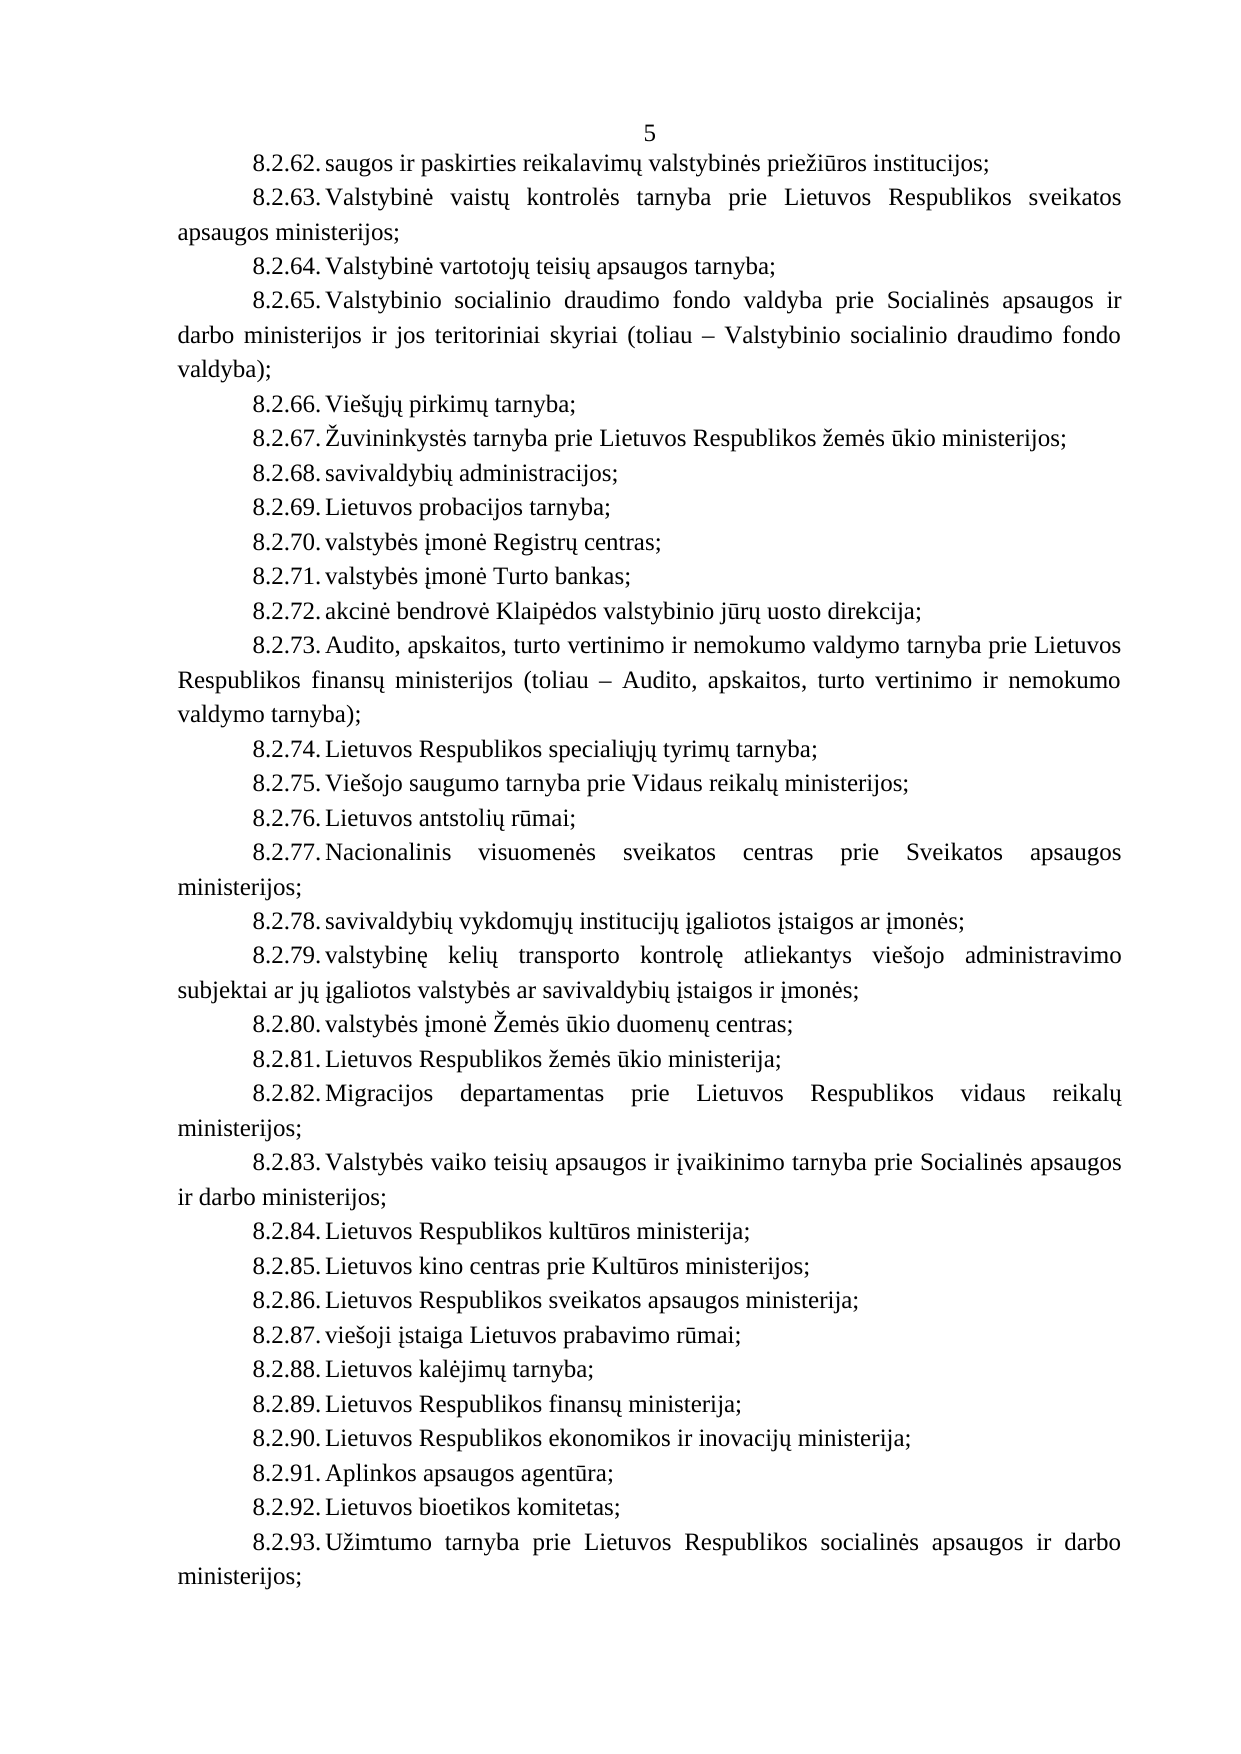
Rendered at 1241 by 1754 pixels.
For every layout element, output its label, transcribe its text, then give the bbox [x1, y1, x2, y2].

text 8.2.67. Žuvininkystės tarnyba prie Lietuvos Respublikos žemės ūkio ministerijos; [177, 423, 1122, 452]
text 8.2.88. Lietuvos kalėjimų tarnyba; [177, 1354, 1122, 1383]
text 8.2.66. Viešųjų pirkimų tarnyba; [177, 389, 1122, 418]
text 8.2.80. valstybės įmonė Žemės ūkio duomenų centras; [177, 1009, 1122, 1038]
text 8.2.76. Lietuvos antstolių rūmai; [177, 803, 1122, 831]
text 8.2.81. Lietuvos Respublikos žemės ūkio ministerija; [177, 1044, 1122, 1073]
text 8.2.92. Lietuvos bioetikos komitetas; [177, 1492, 1122, 1521]
text 8.2.70. valstybės įmonė Registrų centras; [177, 527, 1122, 556]
text 8.2.74. Lietuvos Respublikos specialiųjų tyrimų tarnyba; [177, 734, 1122, 762]
text 8.2.63. Valstybinė vaistų kontrolės tarnyba prie Lietuvos Respublikos sveikatos apsaugos ministerijos; [177, 182, 1122, 245]
text 8.2.77. Nacionalinis visuomenės sveikatos centras prie Sveikatos apsaugos ministerijos; [177, 837, 1122, 900]
text 8.2.90. Lietuvos Respublikos ekonomikos ir inovacijų ministerija; [177, 1423, 1122, 1452]
text 8.2.82. Migracijos departamentas prie Lietuvos Respublikos vidaus reikalų ministerijos; [177, 1078, 1122, 1142]
text 8.2.75. Viešojo saugumo tarnyba prie Vidaus reikalų ministerijos; [177, 768, 1122, 797]
text 8.2.86. Lietuvos Respublikos sveikatos apsaugos ministerija; [177, 1285, 1122, 1314]
text 8.2.78. savivaldybių vykdomųjų institucijų įgaliotos įstaigos ar įmonės; [177, 906, 1122, 935]
text 8.2.72. akcinė bendrovė Klaipėdos valstybinio jūrų uosto direkcija; [177, 596, 1122, 624]
text 8.2.87. viešoji įstaiga Lietuvos prabavimo rūmai; [177, 1320, 1122, 1349]
text 8.2.85. Lietuvos kino centras prie Kultūros ministerijos; [177, 1251, 1122, 1280]
text 8.2.91. Aplinkos apsaugos agentūra; [177, 1458, 1122, 1487]
text 8.2.84. Lietuvos Respublikos kultūros ministerija; [177, 1216, 1122, 1245]
text 8.2.68. savivaldybių administracijos; [177, 458, 1122, 487]
text 8.2.89. Lietuvos Respublikos finansų ministerija; [177, 1389, 1122, 1418]
text 8.2.93. Užimtumo tarnyba prie Lietuvos Respublikos socialinės apsaugos ir darbo ministerijos; [177, 1527, 1122, 1590]
text 8.2.71. valstybės įmonė Turto bankas; [177, 561, 1122, 590]
text 8.2.65. Valstybinio socialinio draudimo fondo valdyba prie Socialinės apsaugos ir darbo ministerijos ir jos teritoriniai skyriai (toliau – Valstybinio socialinio draudimo fondo valdyba); [177, 286, 1122, 383]
text 8.2.79. valstybinę kelių transporto kontrolę atliekantys viešojo administravimo subjektai ar jų įgaliotos valstybės ar savivaldybių įstaigos ir įmonės; [177, 941, 1122, 1004]
text 8.2.73. Audito, apskaitos, turto vertinimo ir nemokumo valdymo tarnyba prie Lietuvos Respublikos finansų ministerijos (toliau – Audito, apskaitos, turto vertinimo ir nemokumo valdymo tarnyba); [177, 630, 1122, 728]
text 8.2.62. saugos ir paskirties reikalavimų valstybinės priežiūros institucijos; [177, 148, 1122, 176]
text 8.2.69. Lietuvos probacijos tarnyba; [177, 492, 1122, 521]
text 8.2.64. Valstybinė vartotojų teisių apsaugos tarnyba; [177, 251, 1122, 280]
text 8.2.83. Valstybės vaiko teisių apsaugos ir įvaikinimo tarnyba prie Socialinės apsaugos ir darbo ministerijos; [177, 1147, 1122, 1211]
